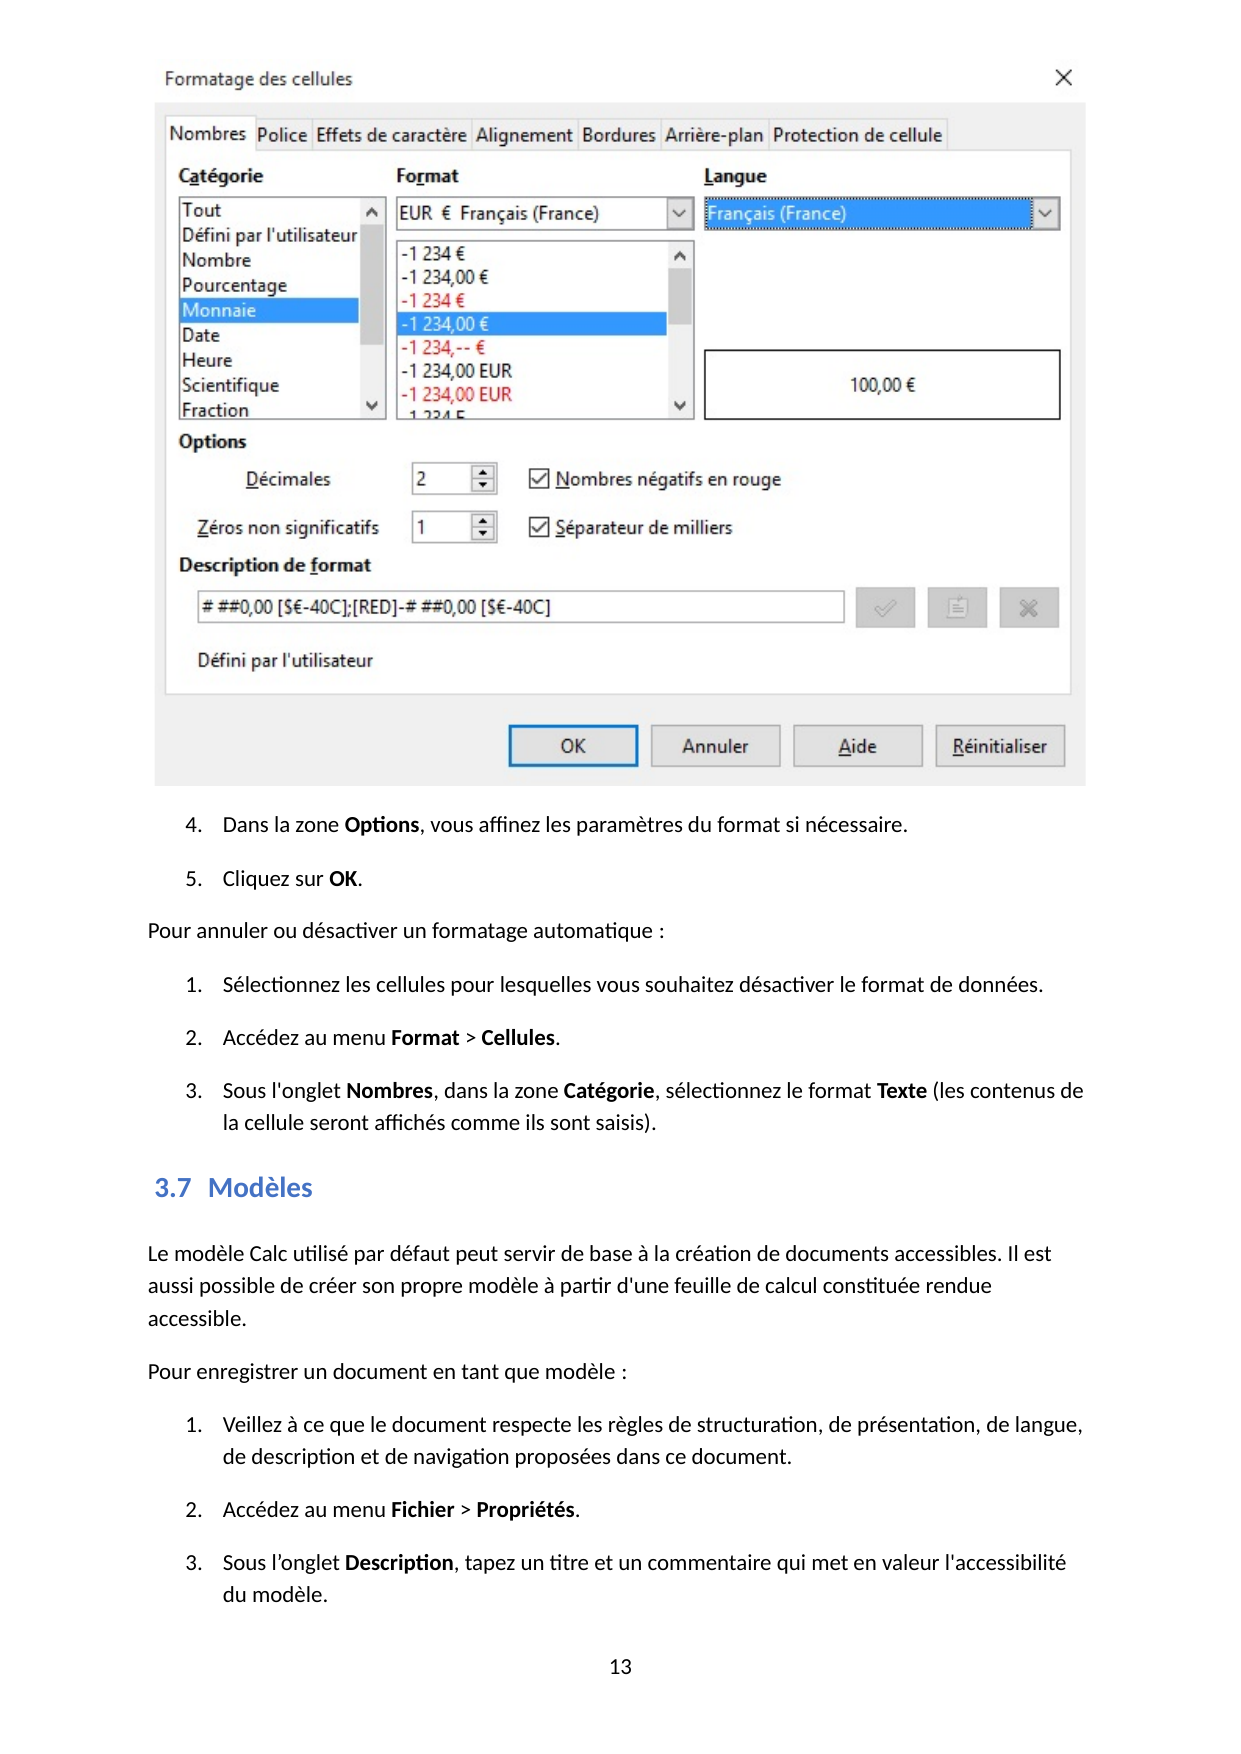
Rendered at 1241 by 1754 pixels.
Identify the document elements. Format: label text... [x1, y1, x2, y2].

list Veillez à ce que le document respecte les règles de structuration, de présentation, de langue, de description et de navigation proposées dans ce document. [185, 1410, 1093, 1470]
list Accédez au menu Format > Cellules. [185, 1023, 1093, 1051]
list Cliquez sur OK. [185, 864, 1093, 892]
subtitle Modèles [148, 1169, 1093, 1205]
text Pour enregistrer un document en tant que modèle : [148, 1357, 1093, 1385]
list Dans la zone Options, vous affinez les paramètres du format si nécessaire. [185, 811, 1093, 839]
picture [154, 59, 1086, 786]
list Sélectionnez les cellules pour lesquelles vous souhaitez désactiver le format de données. [185, 970, 1093, 998]
list Accédez au menu Fichier > Propriétés. [185, 1495, 1093, 1523]
list Sous l’onglet Description, tapez un titre et un commentaire qui met en valeur l'accessibilité du modèle. [185, 1548, 1093, 1608]
text Pour annuler ou désactiver un formatage automatique : [148, 917, 1093, 945]
list Sous l'onglet Nombres, dans la zone Catégorie, sélectionnez le format Texte (les contenus de la cellule seront affichés comme ils sont saisis). [185, 1076, 1093, 1136]
text Le modèle Calc utilisé par défaut peut servir de base à la création de documents accessibles. Il est aussi possible de créer son propre modèle à partir d'une feuille de calcul constituée rendue accessible. [148, 1239, 1093, 1332]
